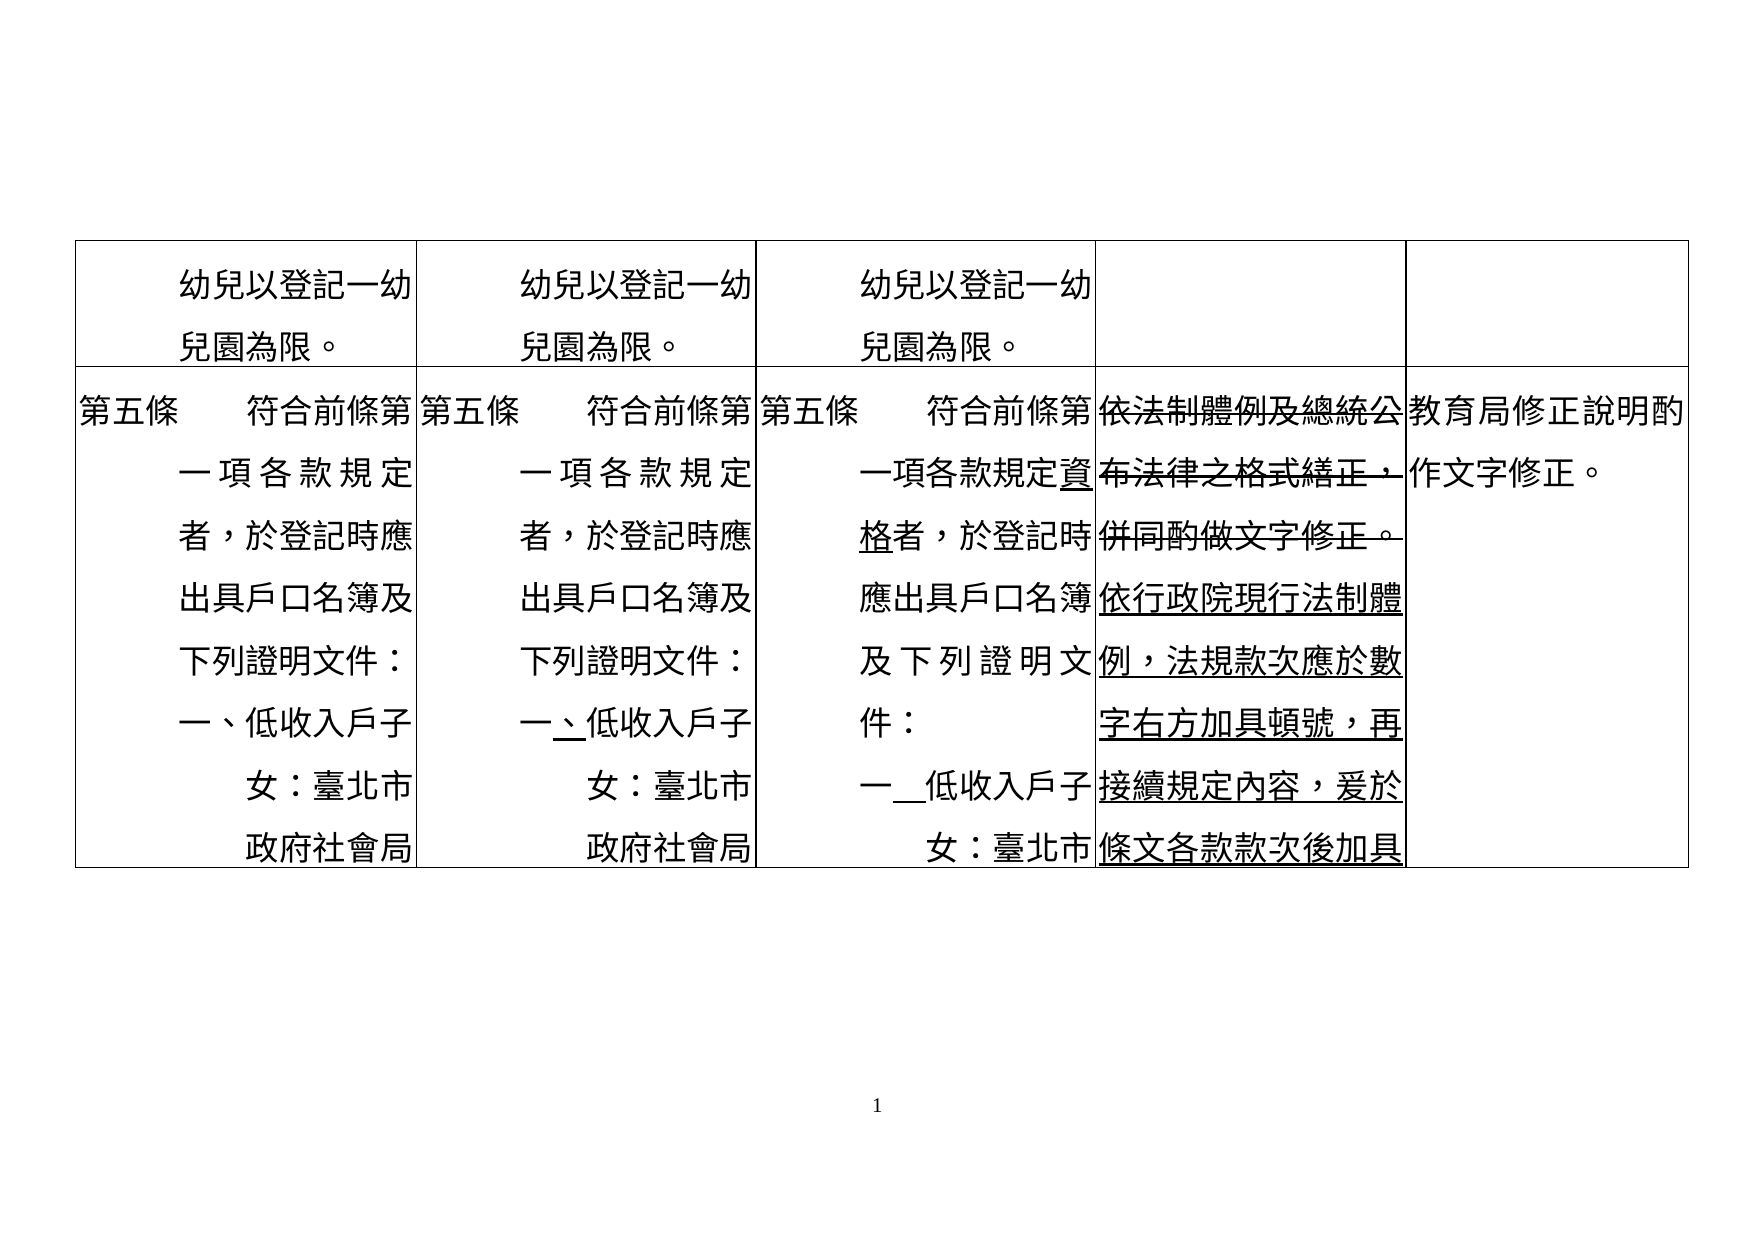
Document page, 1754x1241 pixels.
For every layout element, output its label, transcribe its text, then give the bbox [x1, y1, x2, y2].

table_cell 幼兒以登記一幼兒園為限。 [417, 241, 755, 366]
table_cell 教育局修正說明酌作文字修正。 [1407, 367, 1688, 867]
table_cell 幼兒以登記一幼兒園為限。 [757, 241, 1095, 366]
table_cell 幼兒以登記一幼兒園為限。 [76, 241, 416, 366]
table_cell [1407, 241, 1688, 366]
table_cell [1096, 241, 1405, 366]
table_cell 第五條 符合前條第一項各款規定者，於登記時應出具戶口名簿及下列證明文件： 一、低收入戶子女：臺北市政府社會局 [417, 367, 755, 867]
table_cell 第五條 符合前條第一項各款規定者，於登記時應出具戶口名簿及下列證明文件： 一、低收入戶子女：臺北市政府社會局 [76, 367, 416, 867]
table_cell 依法制體例及總統公布法律之格式繕正，併同酌做文字修正。依行政院現行法制體例，法規款次應於數字右方加具頓號，再接續規定內容，爰於條文各款款次後加具 [1096, 367, 1405, 867]
table_cell 第五條 符合前條第一項各款規定資格者，於登記時應出具戶口名簿及下列證明文件： 一 低收入戶子女：臺北市 [757, 367, 1095, 867]
